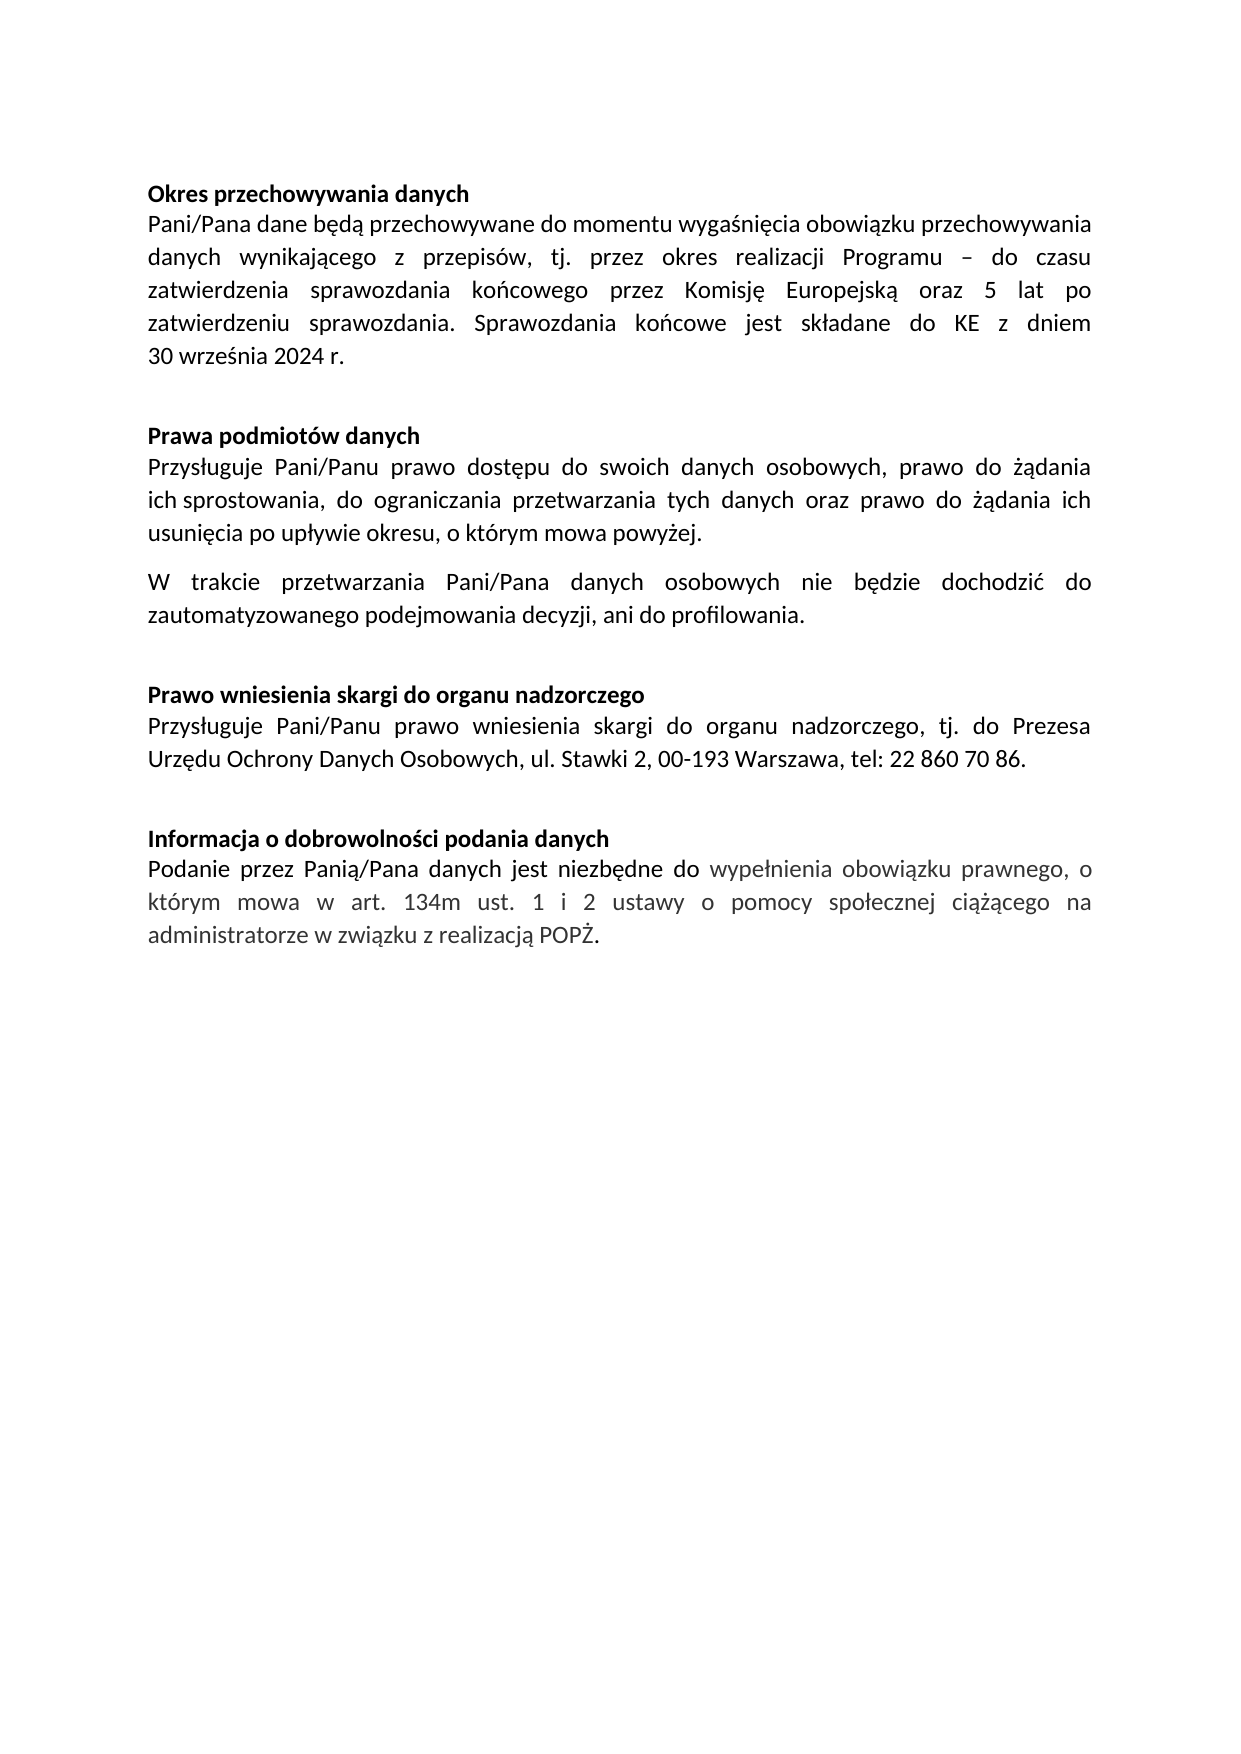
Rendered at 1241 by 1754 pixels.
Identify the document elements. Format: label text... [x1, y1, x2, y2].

text Pani/Pana dane będą przechowywane do momentu wygaśnięcia obowiązku przechowywania danych wynikającego z przepisów, tj. przez okres realizacji Programu – do czasu zatwierdzenia sprawozdania końcowego przez Komisję Europejską oraz 5 lat po zatwierdzeniu sprawozdania. Sprawozdania końcowe jest składane do KE z dniem 30 września 2024 r. [148, 209, 1093, 371]
subtitle Okres przechowywania danych [148, 178, 1093, 209]
subtitle Informacja o dobrowolności podania danych [148, 823, 1093, 853]
subtitle Prawo wniesienia skargi do organu nadzorczego [148, 679, 1093, 710]
subtitle Prawa podmiotów danych [148, 420, 1093, 451]
text Przysługuje Pani/Panu prawo wniesienia skargi do organu nadzorczego, tj. do Prezesa Urzędu Ochrony Danych Osobowych, ul. Stawki 2, 00-193 Warszawa, tel: 22 860 70 86. [148, 710, 1093, 773]
text W trakcie przetwarzania Pani/Pana danych osobowych nie będzie dochodzić do zautomatyzowanego podejmowania decyzji, ani do profilowania. [148, 566, 1093, 630]
text Przysługuje Pani/Panu prawo dostępu do swoich danych osobowych, prawo do żądania ich sprostowania, do ograniczania przetwarzania tych danych oraz prawo do żądania ich usunięcia po upływie okresu, o którym mowa powyżej. [148, 451, 1093, 547]
text Podanie przez Panią/Pana danych jest niezbędne do wypełnienia obowiązku prawnego, o którym mowa w art. 134m ust. 1 i 2 ustawy o pomocy społecznej ciążącego na administratorze w związku z realizacją POPŻ. [148, 853, 1093, 950]
